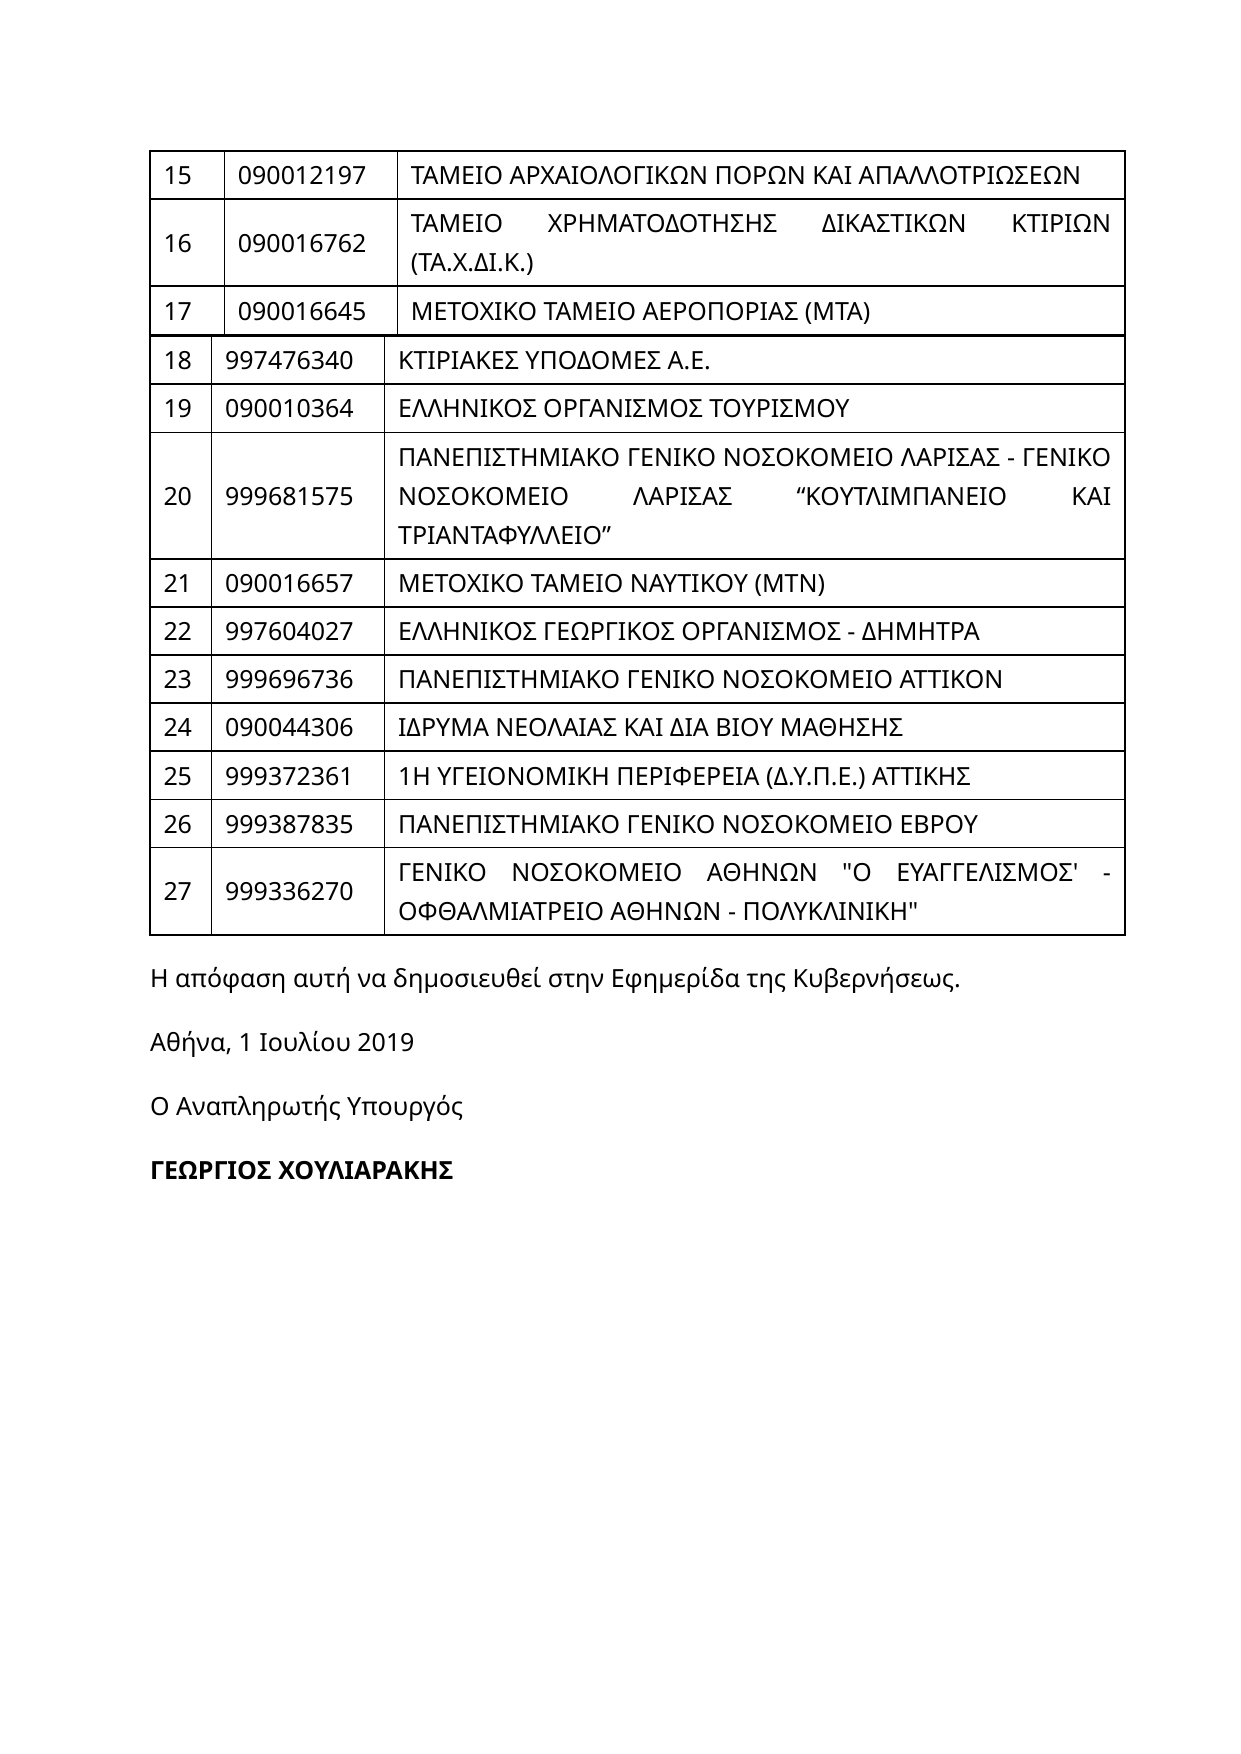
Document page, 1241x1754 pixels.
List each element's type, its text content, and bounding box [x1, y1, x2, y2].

table_cell 090016762 [225, 200, 397, 285]
table_cell 15 [151, 152, 224, 198]
table_cell ΙΔΡΥΜΑ ΝΕΟΛΑΙΑΣ ΚΑΙ ΔΙΑ ΒΙΟΥ ΜΑΘΗΣΗΣ [385, 704, 1124, 750]
table_cell ΠΑΝΕΠΙΣΤΗΜΙΑΚΟ ΓΕΝΙΚΟ ΝΟΣΟΚΟΜΕΙΟ ΛΑΡΙΣΑΣ - ΓΕΝΙΚΟ ΝΟΣΟΚΟΜΕΙΟ ΛΑΡΙΣΑΣ “ΚΟΥΤΛΙΜΠΑΝΕΙΟ ΚΑΙ ΤΡΙΑΝΤΑΦΥΛΛΕΙΟ” [385, 433, 1124, 558]
table_cell 23 [151, 656, 211, 702]
table_cell ΕΛΛΗΝΙΚΟΣ ΓΕΩΡΓΙΚΟΣ ΟΡΓΑΝΙΣΜΟΣ - ΔΗΜΗΤΡΑ [385, 608, 1124, 654]
table_cell ΤΑΜΕΙΟ ΧΡΗΜΑΤΟΔΟΤΗΣΗΣ ΔΙΚΑΣΤΙΚΩΝ ΚΤΙΡΙΩΝ (ΤΑ.Χ.ΔΙ.Κ.) [398, 200, 1124, 285]
table_cell 999681575 [212, 433, 384, 558]
table_cell 25 [151, 752, 211, 798]
table_cell 090010364 [212, 385, 384, 431]
table_cell 27 [151, 848, 211, 934]
table_header 997476340 [212, 337, 384, 383]
text Η απόφαση αυτή να δημοσιευθεί στην Εφημερίδα της Κυβερνήσεως. [150, 960, 1090, 994]
table_cell ΓΕΝΙΚΟ ΝΟΣΟΚΟΜΕΙΟ ΑΘΗΝΩΝ "O ΕΥΑΓΓΕΛΙΣΜΟΣ' - ΟΦΘΑΛΜΙΑΤΡΕΙΟ ΑΘΗΝΩΝ - ΠΟΛΥΚΛΙΝΙΚΗ" [385, 848, 1124, 934]
table_header 18 [151, 337, 211, 383]
table_cell ΕΛΛΗΝΙΚΟΣ ΟΡΓΑΝΙΣΜΟΣ ΤΟΥΡΙΣΜΟΥ [385, 385, 1124, 431]
table_cell 16 [151, 200, 224, 285]
table_cell ΜΕΤΟΧΙΚΟ ΤΑΜΕΙΟ ΝΑΥΤΙΚΟΥ (ΜΤΝ) [385, 560, 1124, 606]
table_cell ΠΑΝΕΠΙΣΤΗΜΙΑΚΟ ΓΕΝΙΚΟ ΝΟΣΟΚΟΜΕΙΟ ΑΤΤΙΚΟΝ [385, 656, 1124, 702]
table_cell 999387835 [212, 800, 384, 847]
table_cell 090016645 [225, 287, 397, 333]
table_cell 21 [151, 560, 211, 606]
table_cell 999696736 [212, 656, 384, 702]
table_cell 26 [151, 800, 211, 847]
table_cell 17 [151, 287, 224, 333]
table_cell 999336270 [212, 848, 384, 934]
table_cell 090016657 [212, 560, 384, 606]
table_cell ΤΑΜΕΙΟ ΑΡΧΑΙΟΛΟΓΙΚΩΝ ΠΟΡΩΝ KAI ΑΠΑΛΛΟΤΡΙΩΣΕΩΝ [398, 152, 1124, 198]
table_cell 090012197 [225, 152, 397, 198]
table_cell 997604027 [212, 608, 384, 654]
table_cell 20 [151, 433, 211, 558]
table_cell ΠΑΝΕΠΙΣΤΗΜΙΑΚΟ ΓΕΝΙΚΟ ΝΟΣΟΚΟΜΕΙΟ ΕΒΡΟΥ [385, 800, 1124, 847]
text Αθήνα, 1 Ιουλίου 2019 [150, 1024, 1090, 1059]
table_cell 22 [151, 608, 211, 654]
table_cell 999372361 [212, 752, 384, 798]
text ΓΕΩΡΓΙΟΣ ΧΟΥΛΙΑΡΑΚΗΣ [150, 1153, 1090, 1187]
table_cell 1Η ΥΓΕΙΟΝΟΜΙΚΗ ΠΕΡΙΦΕΡΕΙΑ (Δ.Υ.Π.Ε.) ΑΤΤΙΚΗΣ [385, 752, 1124, 798]
table_cell 090044306 [212, 704, 384, 750]
table_cell 19 [151, 385, 211, 431]
table_header ΚΤΙΡΙΑΚΕΣ ΥΠΟΔΟΜΕΣ Α.Ε. [385, 337, 1124, 383]
table_cell 24 [151, 704, 211, 750]
table_cell ΜΕΤΟΧΙΚΟ ΤΑΜΕΙΟ ΑΕΡΟΠΟΡΙΑΣ (ΜΤΑ) [398, 287, 1124, 333]
text Ο Αναπληρωτής Yπουργός [150, 1089, 1090, 1123]
